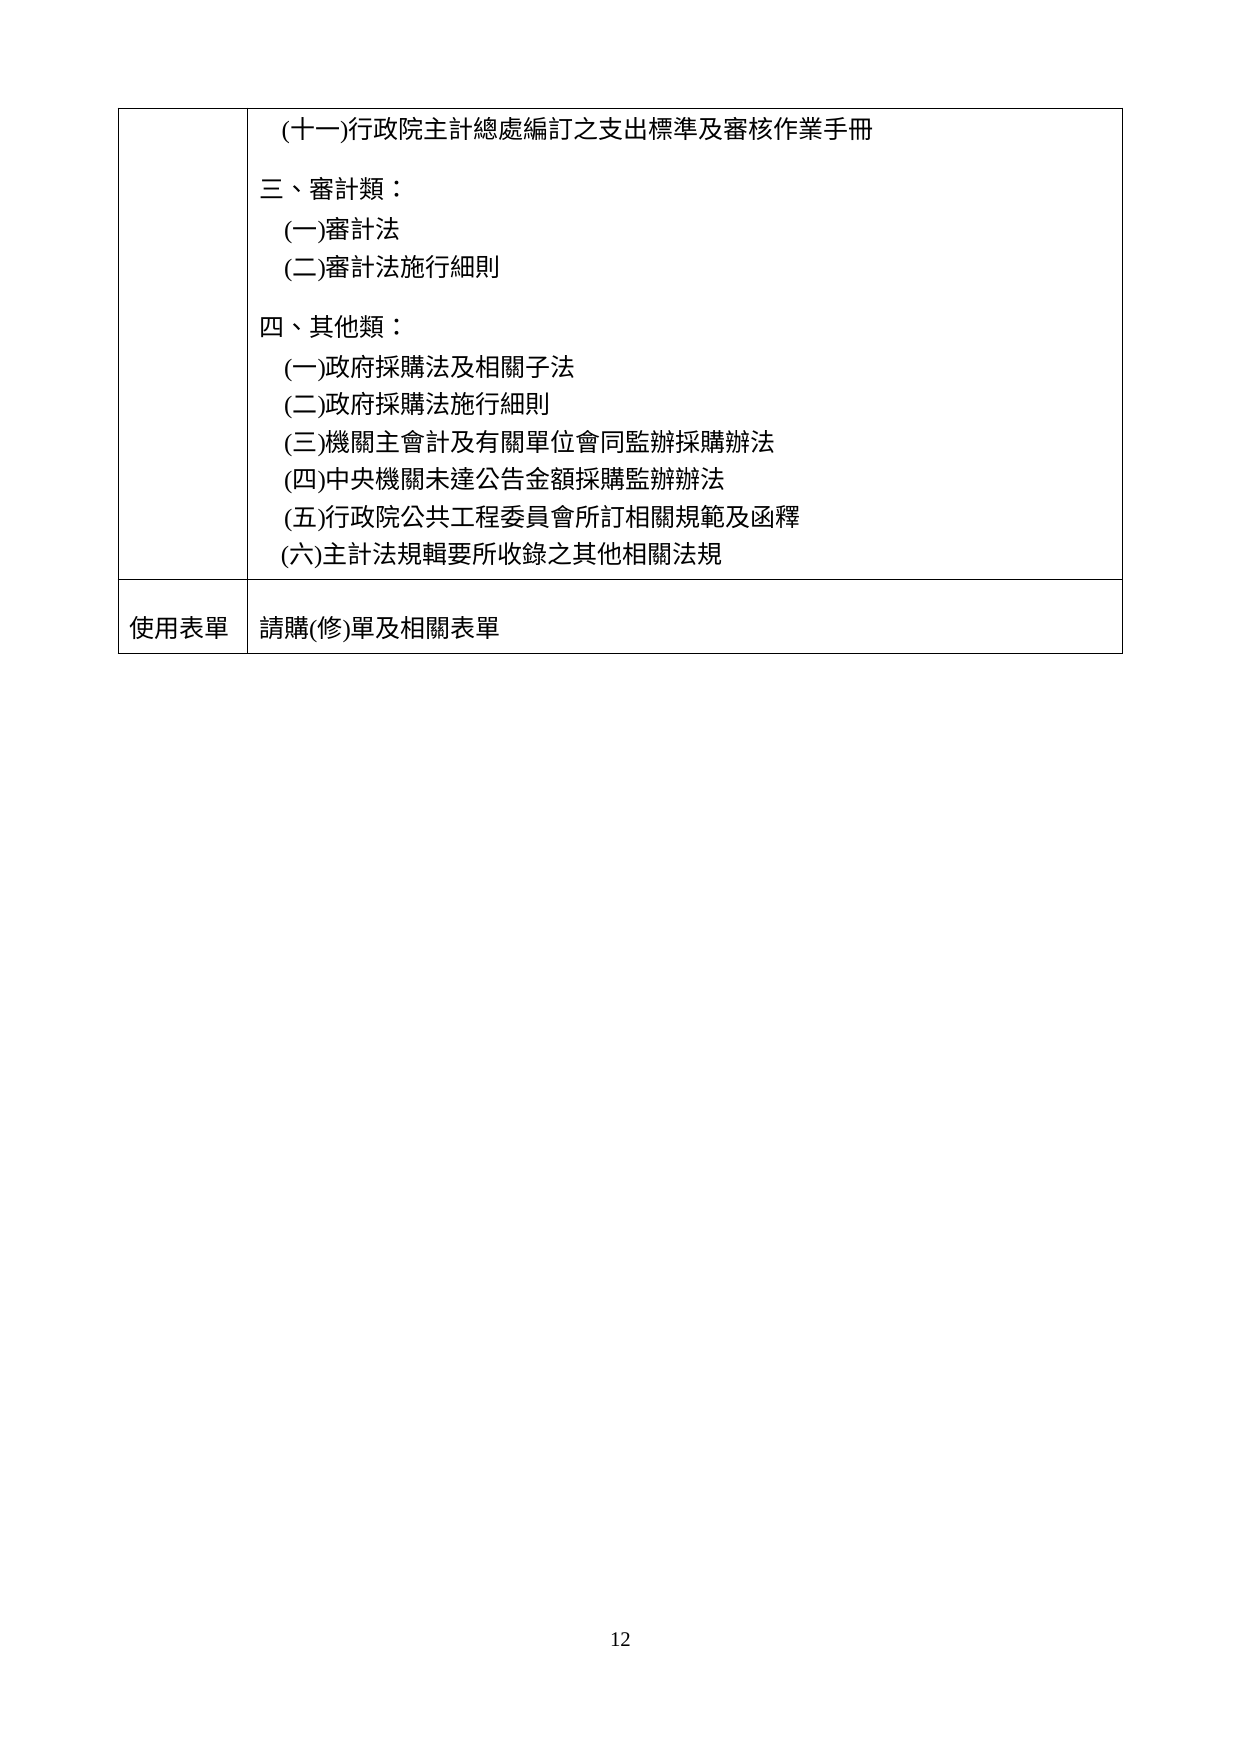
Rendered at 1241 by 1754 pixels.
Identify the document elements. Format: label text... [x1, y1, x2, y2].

table_cell [119, 109, 247, 579]
table_cell (十一)行政院主計總處編訂之支出標準及審核作業手冊 三、審計類： (一)審計法 (二)審計法施行細則 四、其他類： (一)政府採購法及相關子法 (二)政府採購法施行細則 (三)機關主會計及有關單位會同監辦採購辦法 (四)中央機關未達公告金額採購監辦辦法 (五)行政院公共工程委員會所訂相關規範及函釋 (六)主計法規輯要所收錄之其他相關法規 [248, 109, 1122, 579]
table_cell 使用表單 [119, 580, 247, 652]
table_cell 請購(修)單及相關表單 [248, 580, 1122, 652]
